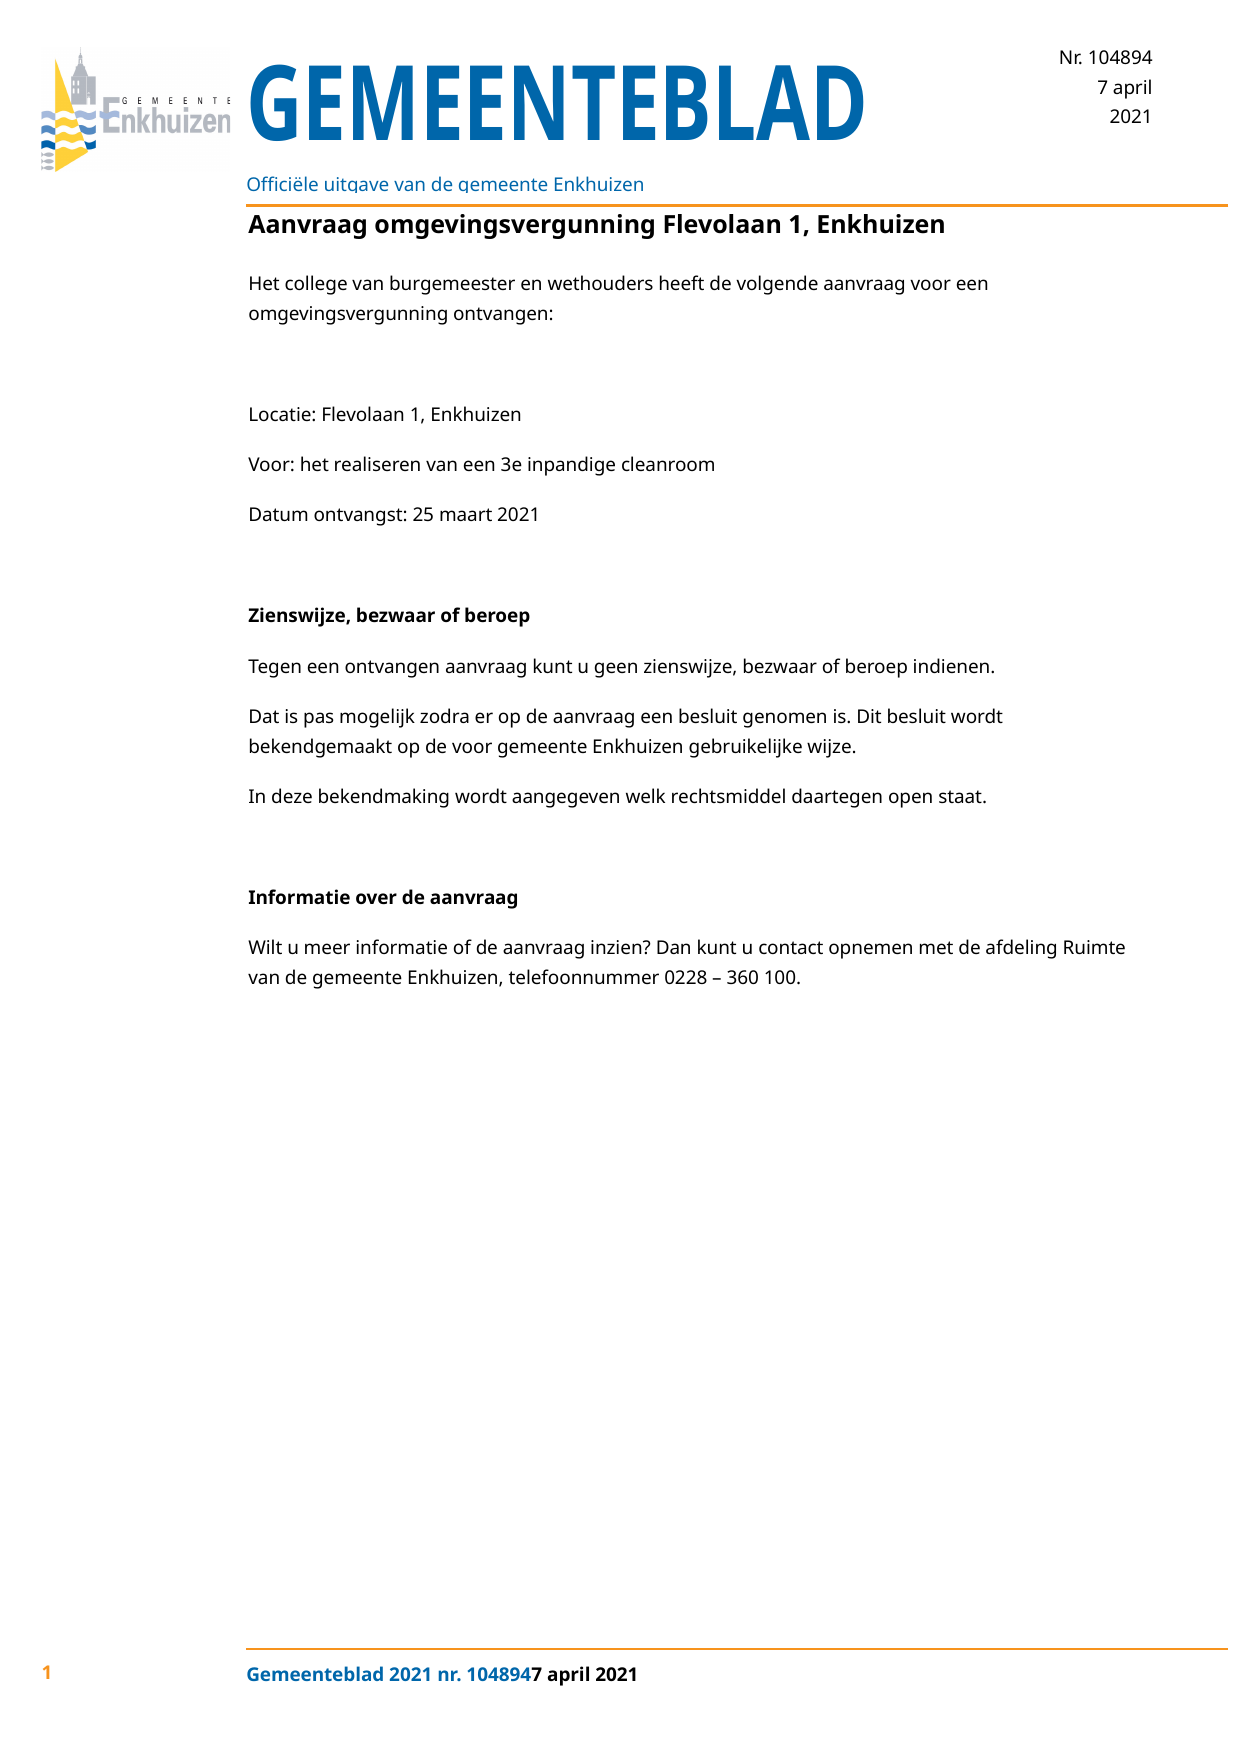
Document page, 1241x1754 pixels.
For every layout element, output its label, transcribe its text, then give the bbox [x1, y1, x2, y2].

text Wilt u meer informatie of de aanvraag inzien? Dan kunt u contact opnemen met de afdeling Ruimte van de gemeente Enkhuizen, telefoonnummer 0228 – 360 100. [248, 934, 1152, 990]
text Dat is pas mogelijk zodra er op de aanvraag een besluit genomen is. Dit besluit wordt bekendgemaakt op de voor gemeente Enkhuizen gebruikelijke wijze. [248, 703, 1152, 758]
text Aanvraag omgevingsvergunning Flevolaan 1, Enkhuizen [248, 207, 1152, 241]
text Datum ontvangst: 25 maart 2021 [248, 502, 1152, 527]
text Voor: het realiseren van een 3e inpandige cleanroom [248, 451, 1152, 477]
text In deze bekendmaking wordt aangegeven welk rechtsmiddel daartegen open staat. [248, 783, 1152, 809]
text Locatie: Flevolaan 1, Enkhuizen [248, 401, 1152, 426]
text Tegen een ontvangen aanvraag kunt u geen zienswijze, bezwaar of beroep indienen. [248, 653, 1152, 678]
text Informatie over de aanvraag [248, 884, 1152, 910]
text Het college van burgemeester en wethouders heeft de volgende aanvraag voor een omgevingsvergunning ontvangen: [248, 270, 1152, 326]
picture [41, 47, 231, 172]
text Zienswijze, bezwaar of beroep [248, 602, 1152, 628]
